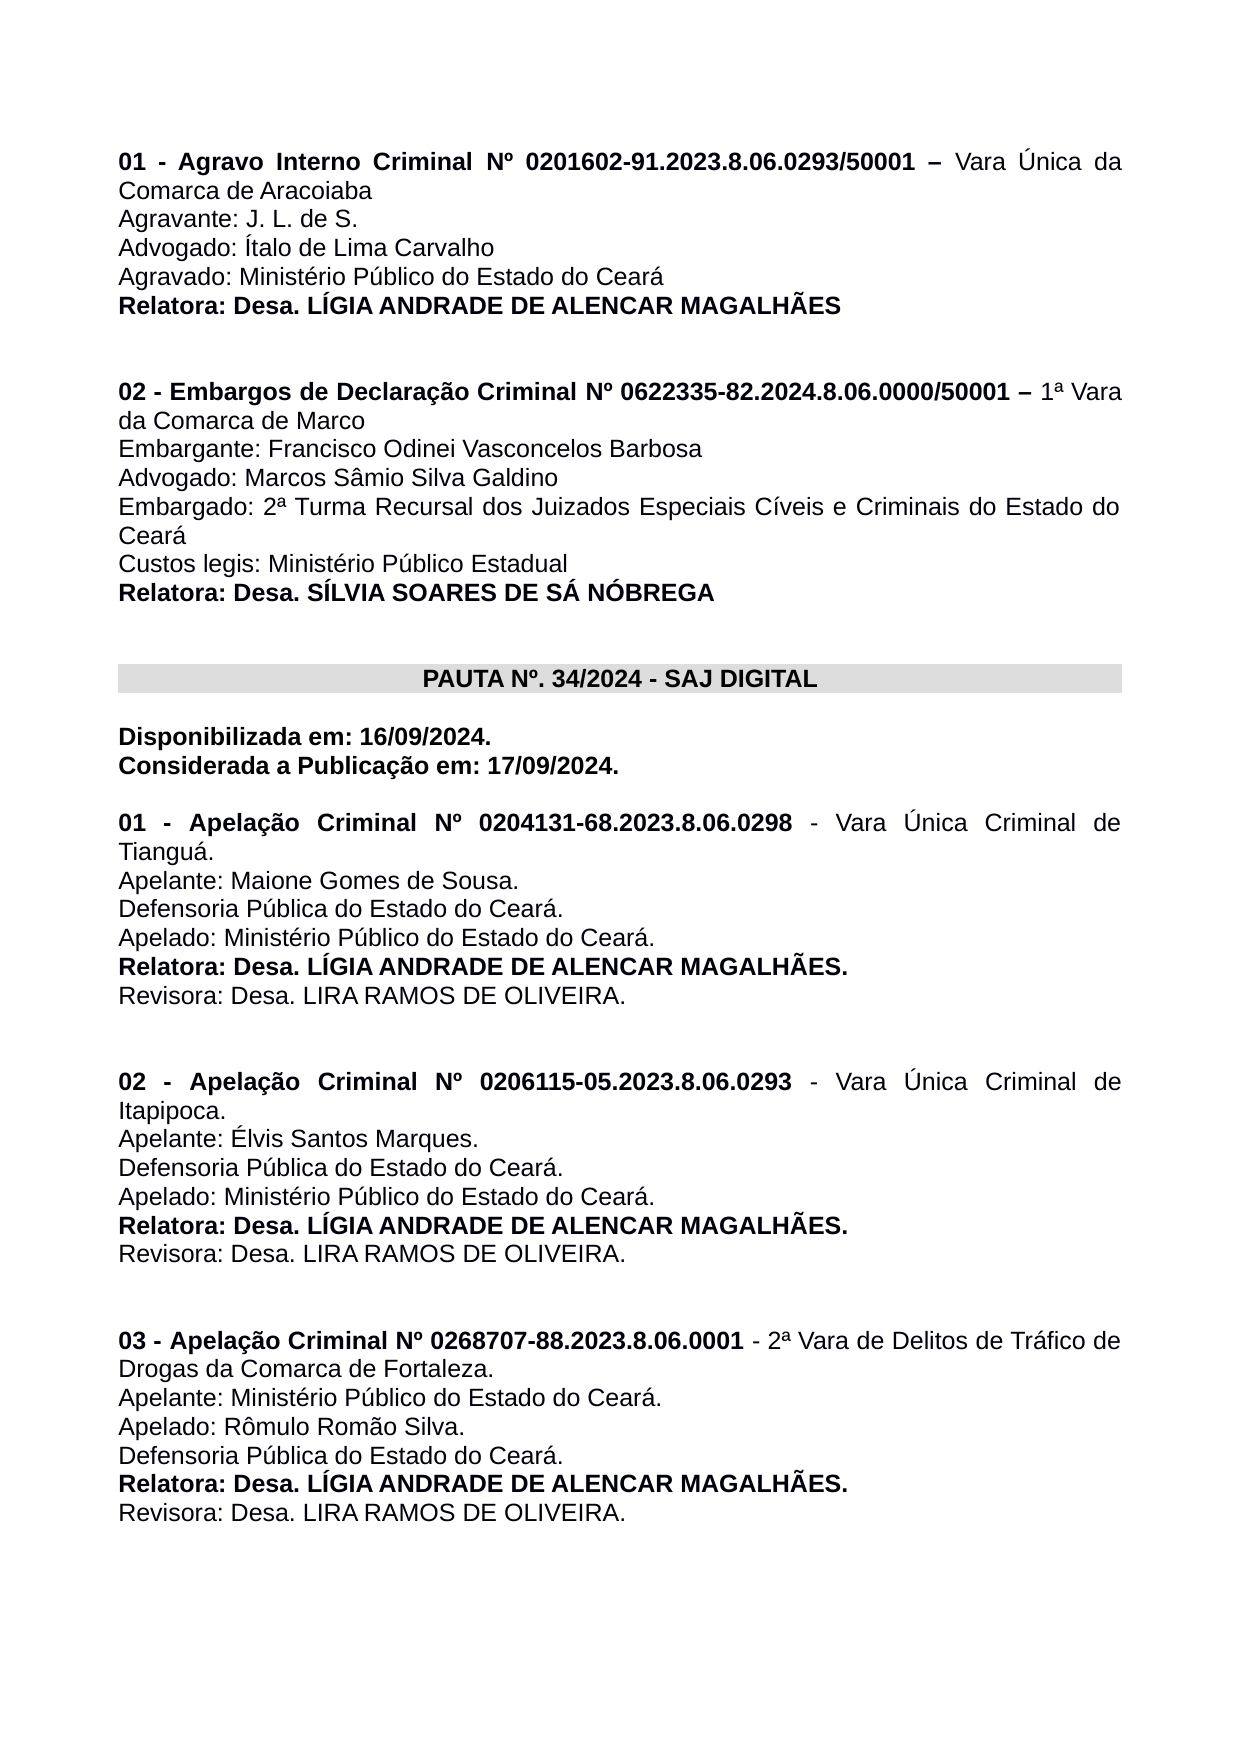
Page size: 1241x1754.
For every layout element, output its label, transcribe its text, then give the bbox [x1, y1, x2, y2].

text 01 - Apelação Criminal Nº 0204131-68.2023.8.06.0298 - Vara Única Criminal de Tianguá. [118, 808, 1122, 866]
text Considerada a Publicação em: 17/09/2024. [118, 751, 1122, 779]
text PAUTA Nº. 34/2024 - SAJ DIGITAL [118, 664, 1122, 693]
text Defensoria Pública do Estado do Ceará. [118, 1441, 1122, 1469]
text Disponibilizada em: 16/09/2024. [118, 722, 1122, 751]
text Defensoria Pública do Estado do Ceará. [118, 1153, 1122, 1182]
text Revisora: Desa. LIRA RAMOS DE OLIVEIRA. [118, 981, 1122, 1009]
text Apelante: Élvis Santos Marques. [118, 1124, 1122, 1153]
text Revisora: Desa. LIRA RAMOS DE OLIVEIRA. [118, 1498, 1122, 1527]
text Defensoria Pública do Estado do Ceará. [118, 894, 1122, 923]
text 02 - Embargos de Declaração Criminal Nº 0622335-82.2024.8.06.0000/50001 – 1ª Vara da Comarca de Marco [118, 377, 1122, 434]
text Custos legis: Ministério Público Estadual [118, 549, 1122, 578]
text Relatora: Desa. LÍGIA ANDRADE DE ALENCAR MAGALHÃES. [118, 1469, 1122, 1498]
text Revisora: Desa. LIRA RAMOS DE OLIVEIRA. [118, 1239, 1122, 1268]
text Embargado: 2ª Turma Recursal dos Juizados Especiais Cíveis e Criminais do Estado do Ceará [118, 492, 1122, 549]
text 01 - Agravo Interno Criminal Nº 0201602-91.2023.8.06.0293/50001 – Vara Única da Comarca de Aracoiaba [118, 147, 1122, 204]
text Embargante: Francisco Odinei Vasconcelos Barbosa [118, 434, 1122, 463]
text Relatora: Desa. LÍGIA ANDRADE DE ALENCAR MAGALHÃES. [118, 952, 1122, 981]
text Relatora: Desa. SÍLVIA SOARES DE SÁ NÓBREGA [118, 578, 1122, 607]
text Apelante: Ministério Público do Estado do Ceará. [118, 1383, 1122, 1412]
text Relatora: Desa. LÍGIA ANDRADE DE ALENCAR MAGALHÃES [118, 291, 1122, 319]
text Agravado: Ministério Público do Estado do Ceará [118, 262, 1122, 291]
text Advogado: Ítalo de Lima Carvalho [118, 233, 1122, 262]
text Agravante: J. L. de S. [118, 204, 1122, 233]
text 03 - Apelação Criminal Nº 0268707-88.2023.8.06.0001 - 2ª Vara de Delitos de Tráfico de Drogas da Comarca de Fortaleza. [118, 1326, 1122, 1383]
text Apelante: Maione Gomes de Sousa. [118, 866, 1122, 894]
text Advogado: Marcos Sâmio Silva Galdino [118, 463, 1122, 492]
text Apelado: Ministério Público do Estado do Ceará. [118, 1182, 1122, 1211]
text Relatora: Desa. LÍGIA ANDRADE DE ALENCAR MAGALHÃES. [118, 1211, 1122, 1239]
text 02 - Apelação Criminal Nº 0206115-05.2023.8.06.0293 - Vara Única Criminal de Itapipoca. [118, 1067, 1122, 1124]
text Apelado: Ministério Público do Estado do Ceará. [118, 923, 1122, 952]
text Apelado: Rômulo Romão Silva. [118, 1412, 1122, 1441]
